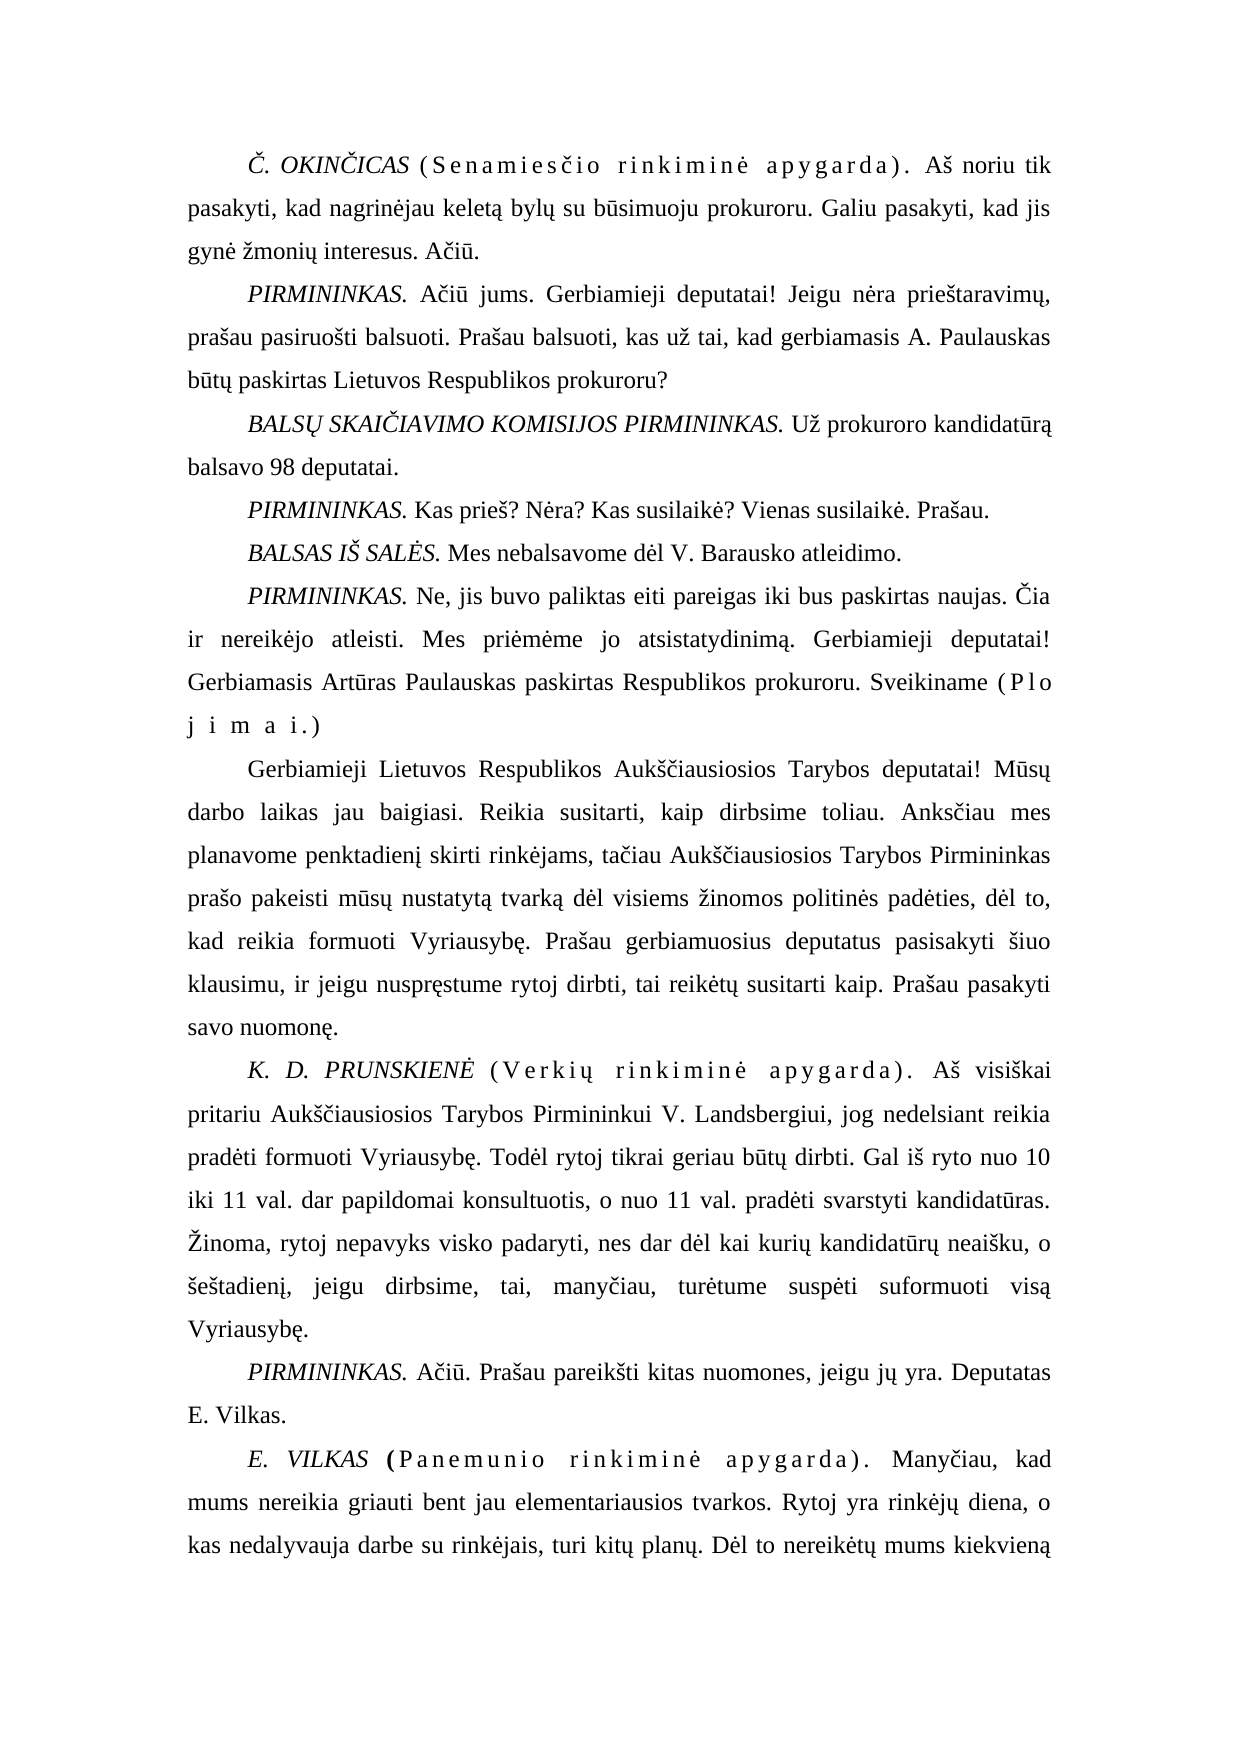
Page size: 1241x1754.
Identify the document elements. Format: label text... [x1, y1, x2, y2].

text Pirmininkas. Ačiū. Prašau pareikšti kitas nuomones, jeigu jų yra. Deputatas E. Vilkas. [187, 1357, 1052, 1429]
text Gerbiamieji Lietuvos Respublikos Aukščiausiosios Tarybos deputatai! Mūsų darbo laikas jau baigiasi. Reikia susitarti, kaip dirbsime toliau. Anksčiau mes planavome penktadienį skirti rinkėjams, tačiau Aukščiausiosios Tarybos Pirmininkas prašo pa­keisti mūsų nustatytą tvarką dėl visiems žinomos politinės padėties, dėl to, kad reikia formuoti Vyriausybę. Prašau gerbiamuosius deputatus pasisakyti šiuo klausimu, ir jeigu nuspręstume rytoj dirbti, tai reikėtų susitarti kaip. Prašau pasakyti savo nuomonę. [187, 754, 1052, 1041]
text K. D. Prunskienė (Verkių rinkiminė apygarda). Aš visiškai pritariu Aukščiausiosios Tarybos Pirmininkui V. Landsbergiui, jog nedelsiant reikia pradėti formuoti Vyriausybę. Todėl rytoj tikrai geriau būtų dirbti. Gal iš ryto nuo 10 iki 11 val. dar papildomai konsultuotis, o nuo 11 val. pradėti svarstyti kandidatūras. Žinoma, rytoj nepavyks visko padaryti, nes dar dėl kai kurių kandidatūrų neaišku, o šeštadienį, jeigu dirbsime, tai, manyčiau, turėtume suspėti suformuoti visą Vyriausybę. [187, 1056, 1052, 1343]
text Pirmininkas. Kas prieš? Nėra? Kas susilaikė? Vienas susilai­kė. Prašau. [187, 495, 1052, 524]
text Č. Okinčicas (Senamiesčio rinkiminė apygarda). Aš noriu tik pasakyti, kad nagrinėjau keletą bylų su būsimuoju prokuroru. Galiu pasakyti, kad jis gynė žmonių interesus. Ačiū. [187, 150, 1052, 265]
text Balsų skaičiavimo komisijos pirmininkas. Už prokuroro kan­didatūrą balsavo 98 deputatai. [187, 409, 1052, 481]
text E. Vilkas (Panemunio rinkiminė apygarda). Manyčiau, kad mums nereikia griauti bent jau elementariausios tvarkos. Rytoj yra rinkėjų diena, o kas nedalyvauja darbe su rinkėjais, turi kitų planų. Dėl to nereikėtų mums kiekvieną [187, 1444, 1052, 1559]
text Pirmininkas. Ne, jis buvo paliktas eiti pareigas iki bus paskirtas naujas. Čia ir nereikėjo atleisti. Mes priėmėme jo atsistatydinimą. Gerbiamieji deputatai! Gerbiamasis Artūras Paulauskas paskirtas Respublikos prokuroru. Sveikiname (Plo j i m a i.) [187, 581, 1052, 739]
text Balsas iš salės. Mes nebalsavome dėl V. Barausko atleidimo. [187, 538, 1052, 567]
text Pirmininkas. Ačiū jums. Gerbiamieji deputatai! Jeigu nėra prieštaravimų, prašau pasiruošti balsuoti. Prašau balsuoti, kas už tai, kad gerbiamasis A. Paulauskas būtų paskirtas Lietuvos Respublikos prokuroru? [187, 279, 1052, 394]
